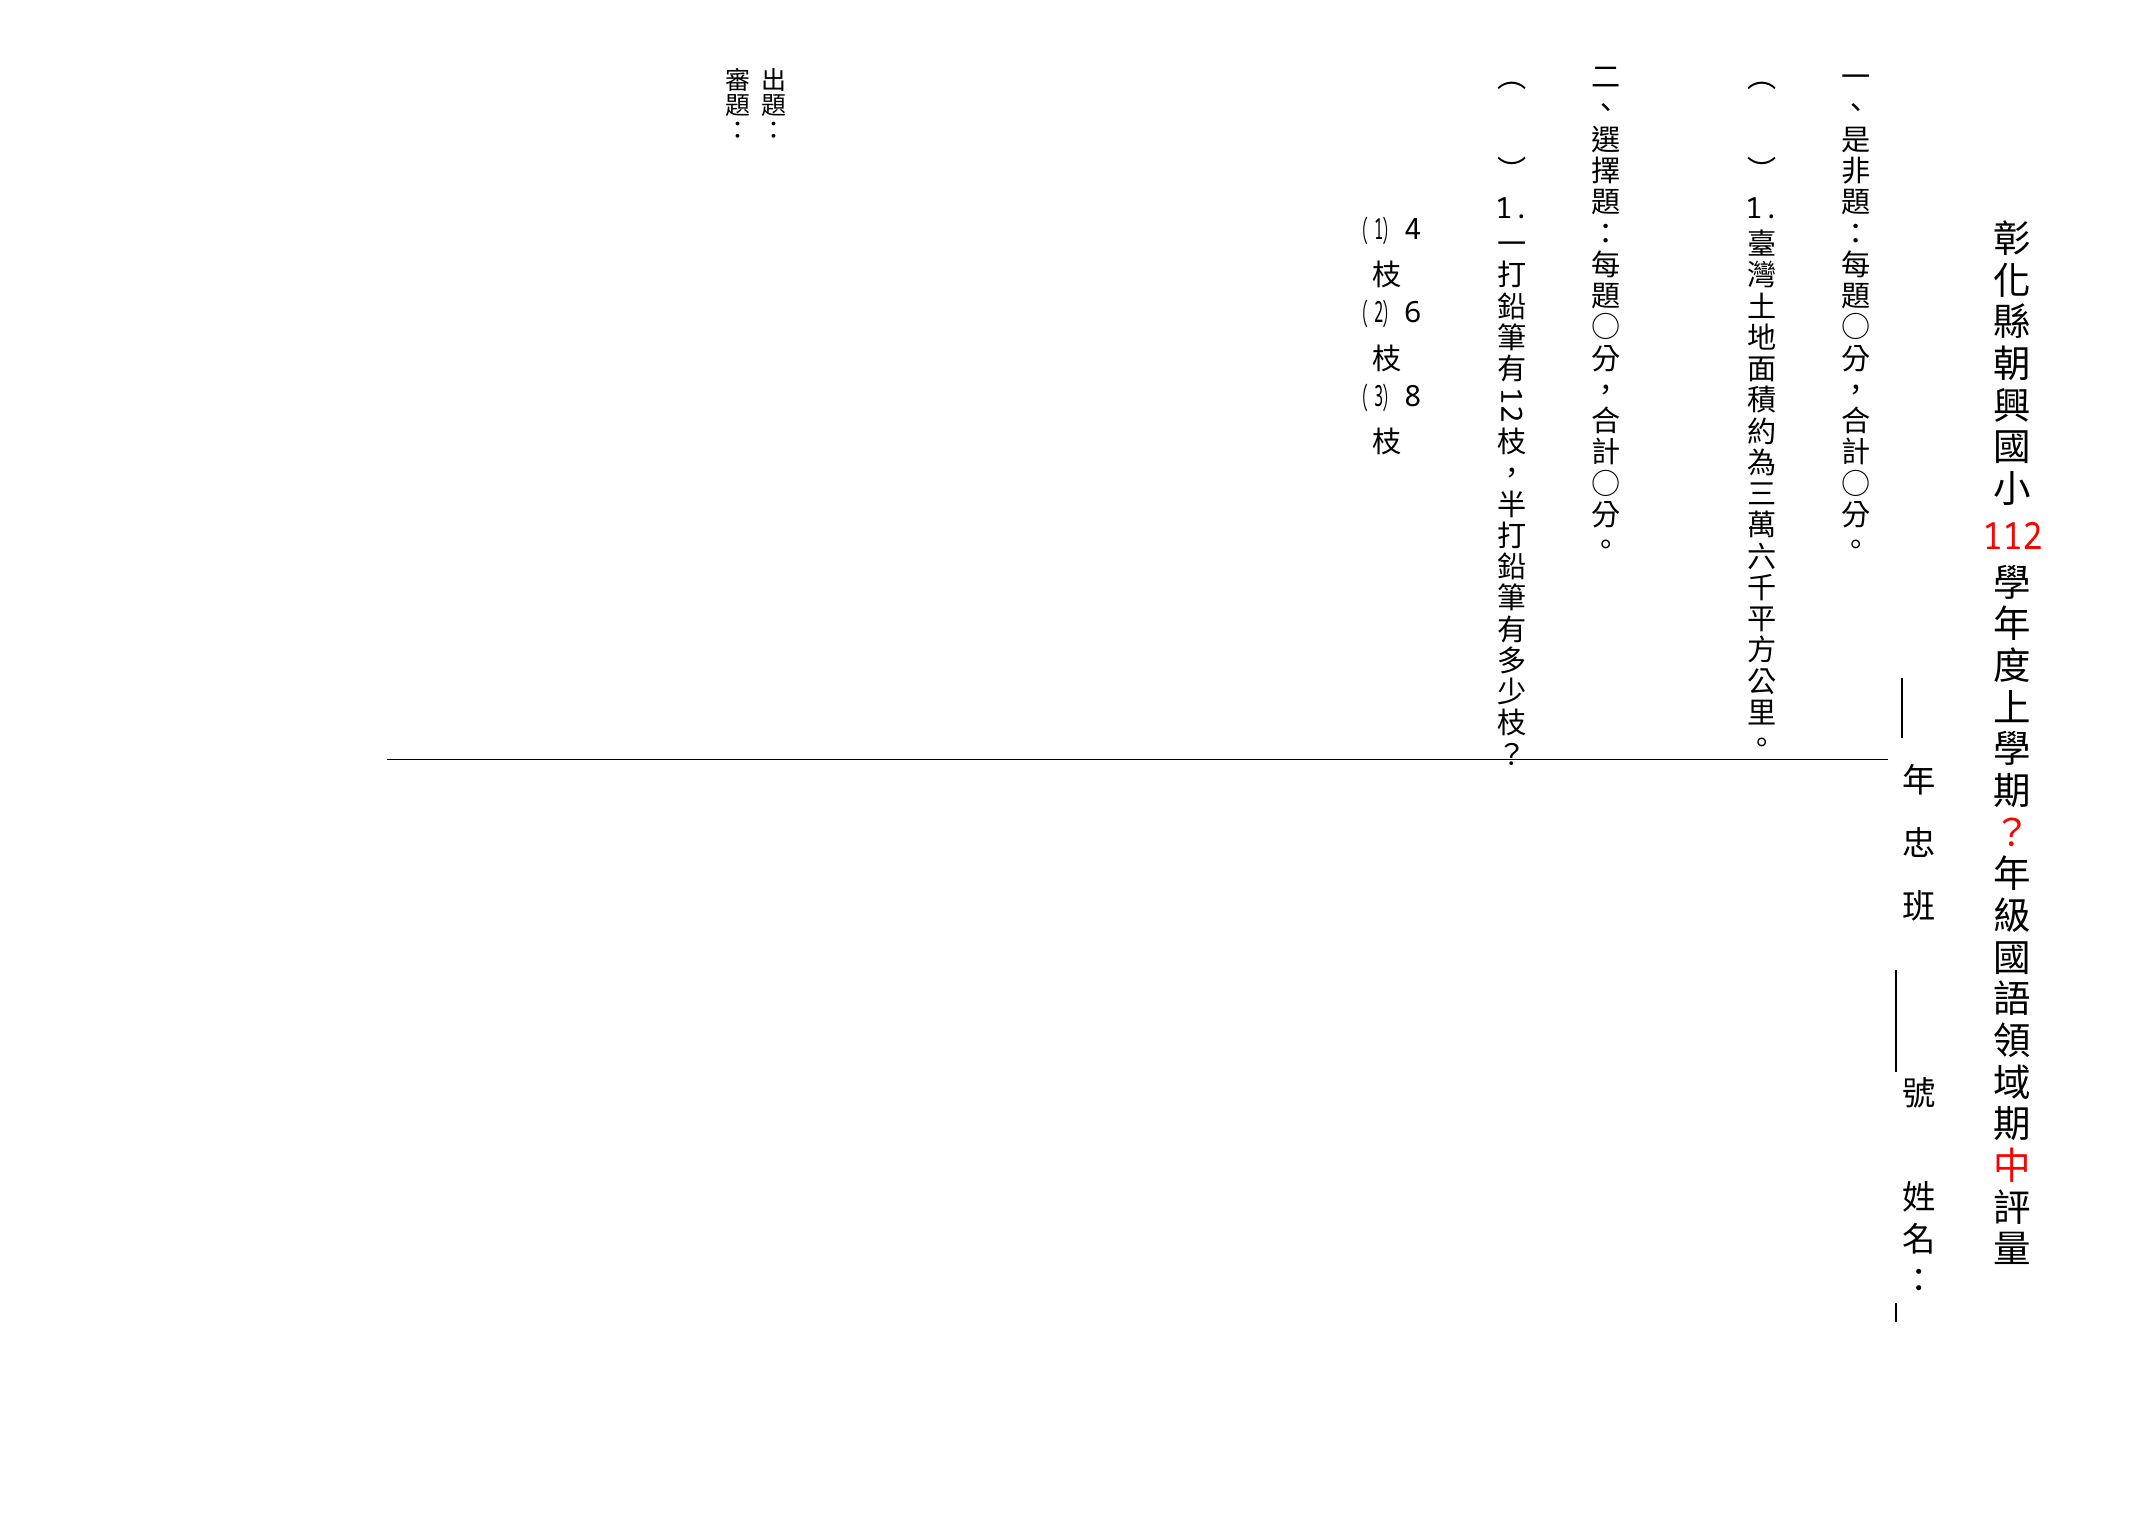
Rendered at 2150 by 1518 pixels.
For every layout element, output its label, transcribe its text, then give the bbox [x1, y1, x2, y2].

text 一、是非題：每題○分，合計○分。 [1825, 61, 1887, 746]
text 年 忠 班 號 姓名： [1887, 61, 1950, 1323]
text 出題： [756, 67, 792, 181]
text （ ）1.一打鉛筆有12枝，半打鉛筆有多少枝？（1）4枝（2）6枝（3）8枝 [1325, 61, 1575, 746]
text 彰化縣朝興國小112學年度上學期？年級國語領域期中評量 [1950, 61, 2075, 1457]
text 審題： [719, 67, 756, 181]
text 二、選擇題：每題○分，合計○分。 [1575, 61, 1637, 746]
text [688, 52, 799, 196]
text （ ）1.臺灣土地面積約為三萬六千平方公里。 [1700, 61, 1825, 746]
